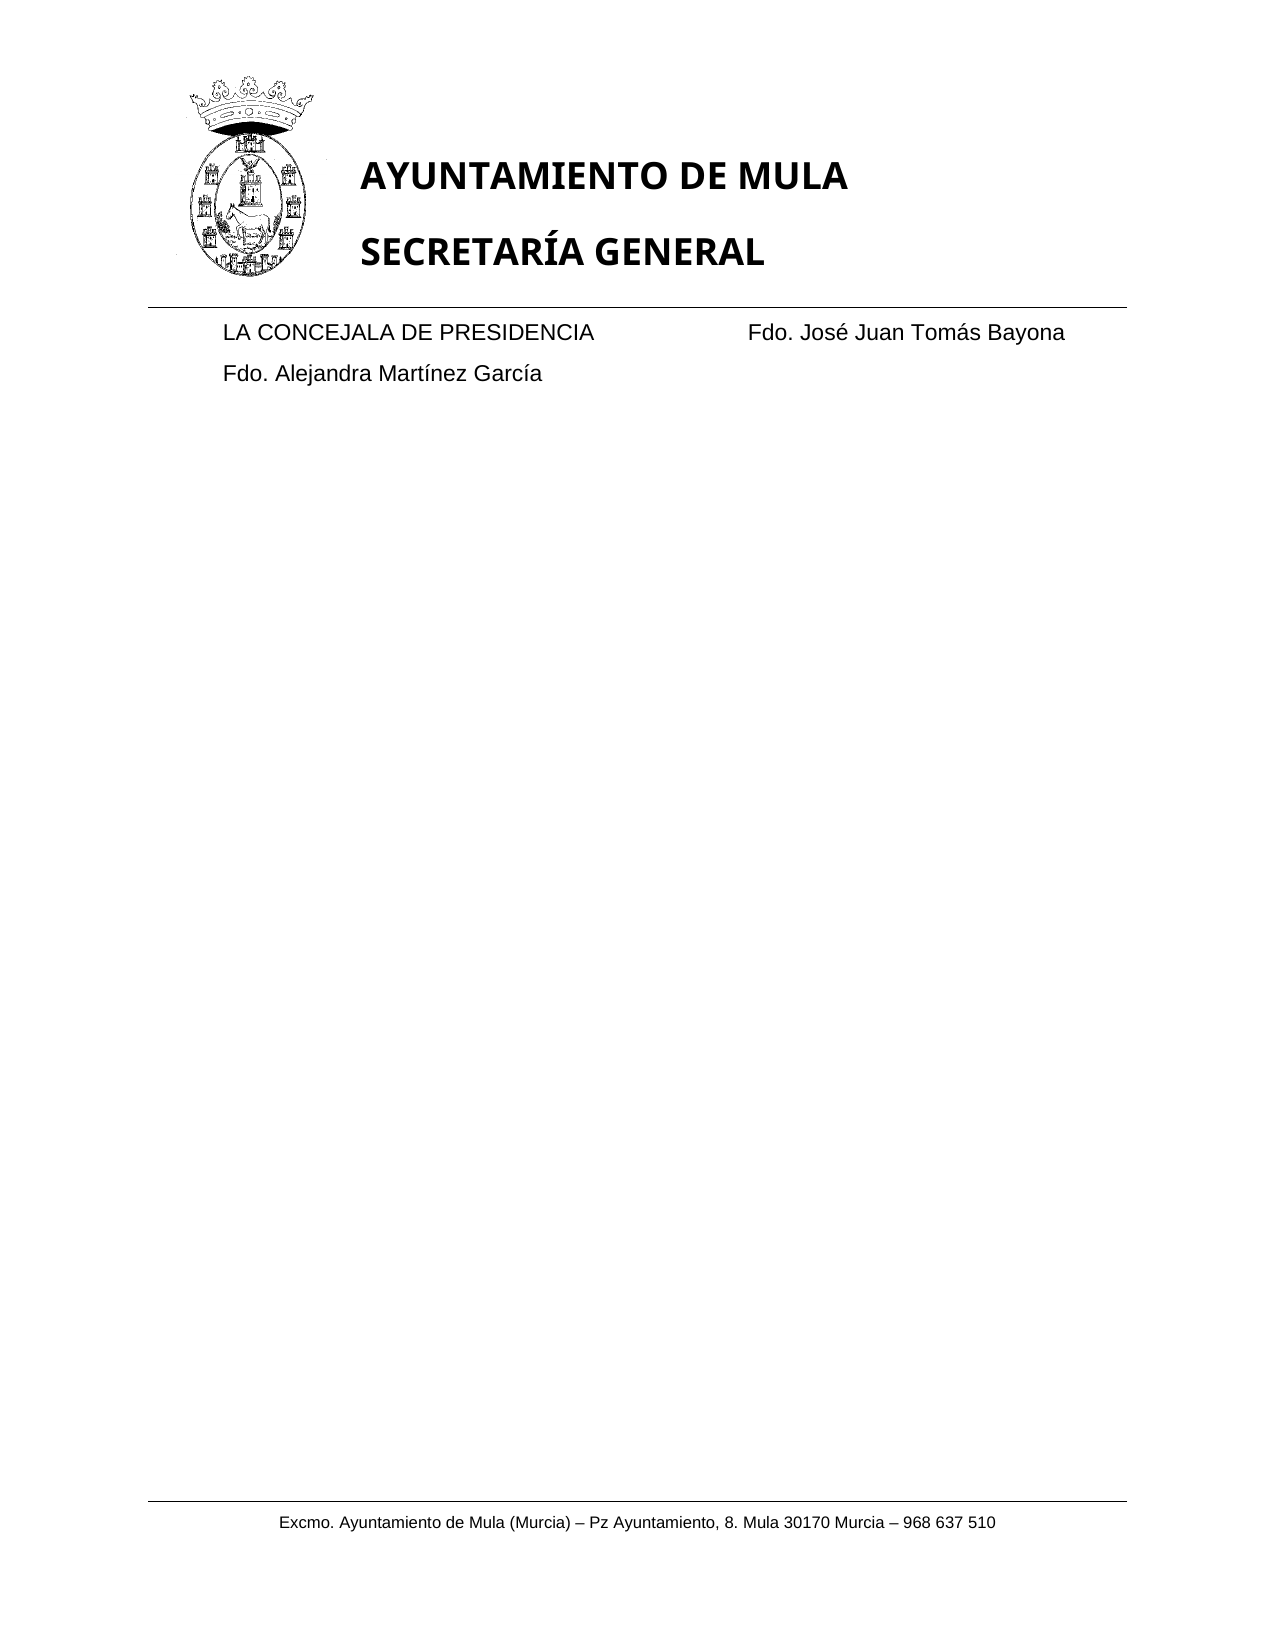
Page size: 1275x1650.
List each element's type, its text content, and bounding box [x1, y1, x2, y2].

picture [174, 65, 328, 284]
text LA CONCEJALA DE PRESIDENCIA Fdo. José Juan Tomás Bayona [148, 319, 1127, 345]
text Fdo. Alejandra Martínez García [148, 359, 1127, 386]
